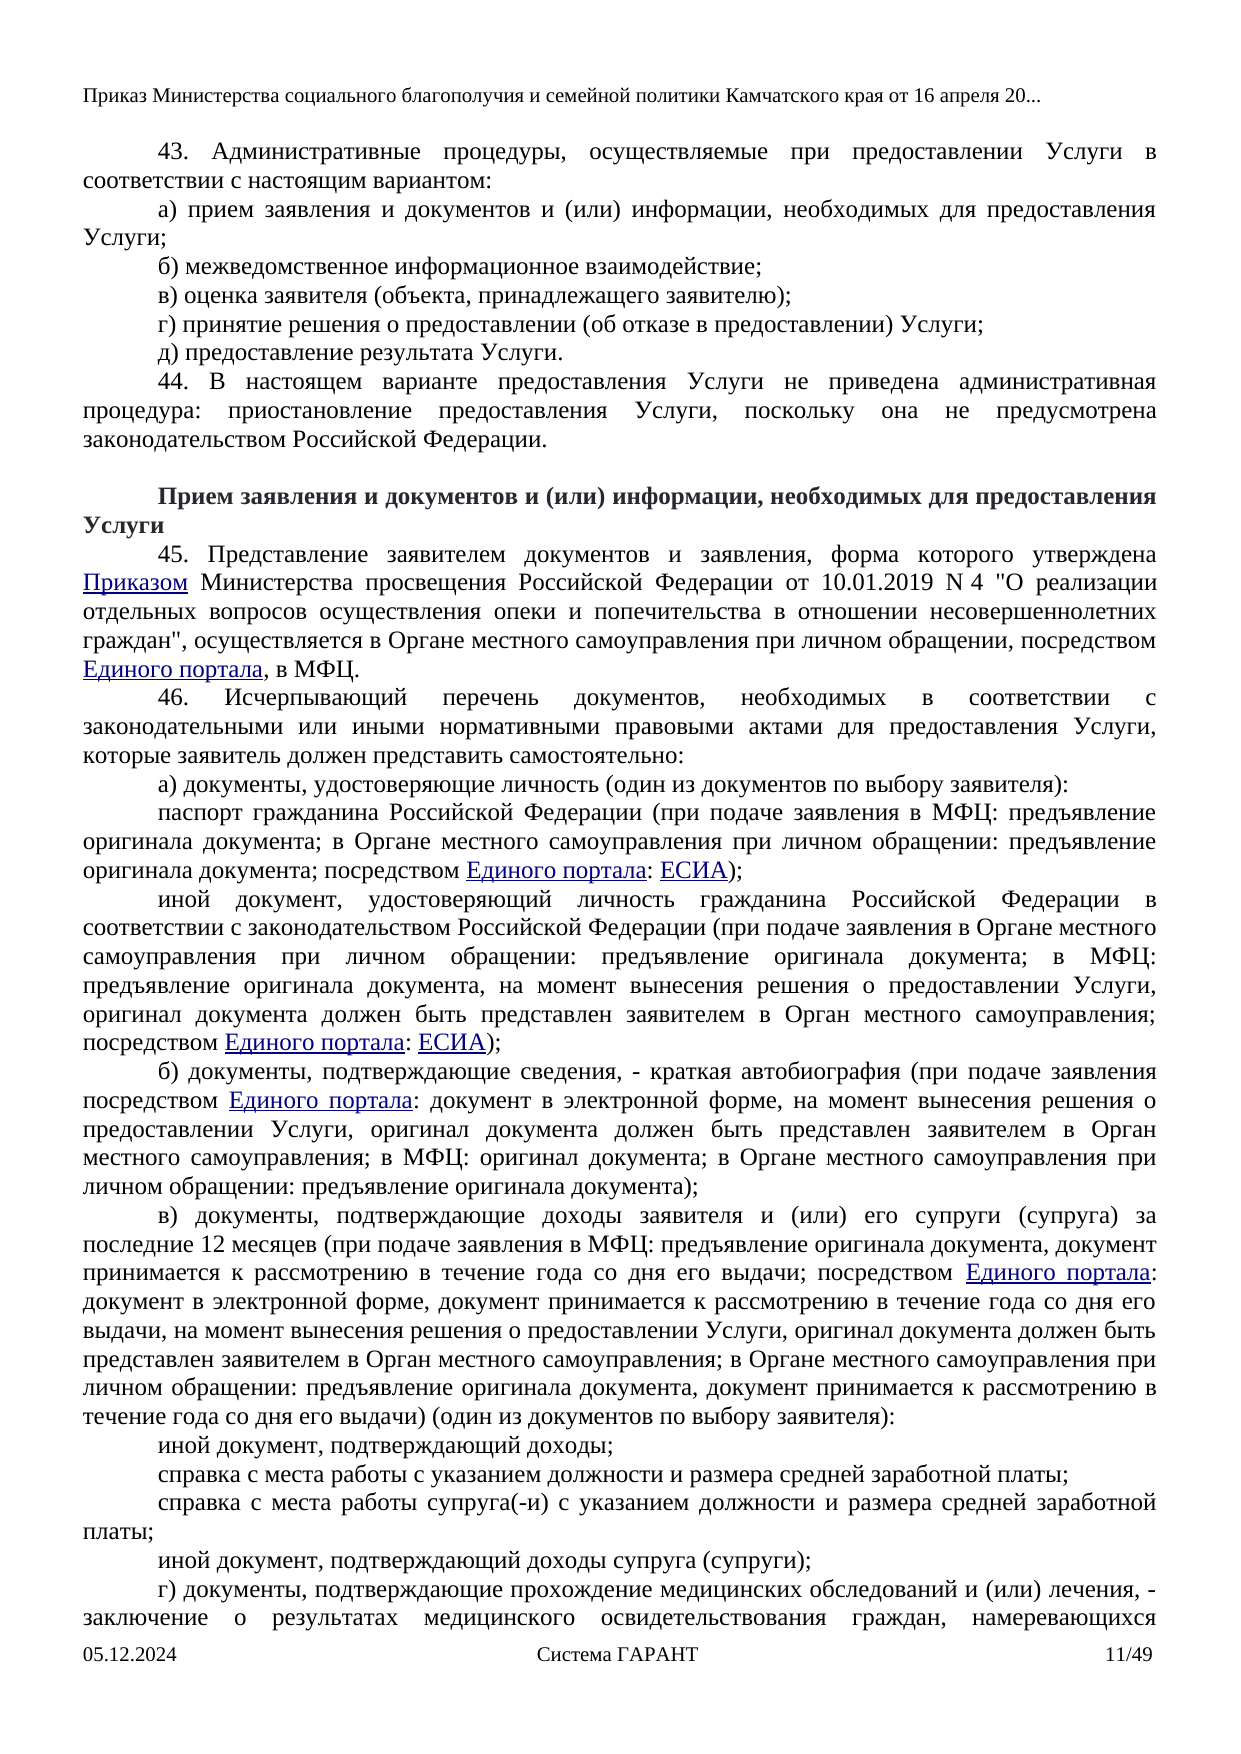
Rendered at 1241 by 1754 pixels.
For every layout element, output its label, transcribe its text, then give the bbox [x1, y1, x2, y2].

text 44. В настоящем варианте предоставления Услуги не приведена административная процедура: приостановление предоставления Услуги, поскольку она не предусмотрена законодательством Российской Федерации. [83, 366, 1157, 452]
text иной документ, подтверждающий доходы супруга (супруги); [83, 1545, 1157, 1574]
text в) документы, подтверждающие доходы заявителя и (или) его супруги (супруга) за последние 12 месяцев (при подаче заявления в МФЦ: предъявление оригинала документа, документ принимается к рассмотрению в течение года со дня его выдачи; посредством Единого портала: документ в электронной форме, документ принимается к рассмотрению в течение года со дня его выдачи, на момент вынесения решения о предоставлении Услуги, оригинал документа должен быть представлен заявителем в Орган местного самоуправления; в Органе местного самоуправления при личном обращении: предъявление оригинала документа, документ принимается к рассмотрению в течение года со дня его выдачи) (один из документов по выбору заявителя): [83, 1200, 1157, 1430]
text Прием заявления и документов и (или) информации, необходимых для предоставления Услуги [83, 481, 1157, 539]
text г) документы, подтверждающие прохождение медицинских обследований и (или) лечения, - заключение о результатах медицинского освидетельствования граждан, намеревающихся [83, 1574, 1157, 1631]
text паспорт гражданина Российской Федерации (при подаче заявления в МФЦ: предъявление оригинала документа; в Органе местного самоуправления при личном обращении: предъявление оригинала документа; посредством Единого портала: ЕСИА); [83, 797, 1157, 884]
text иной документ, удостоверяющий личность гражданина Российской Федерации в соответствии с законодательством Российской Федерации (при подаче заявления в Органе местного самоуправления при личном обращении: предъявление оригинала документа; в МФЦ: предъявление оригинала документа, на момент вынесения решения о предоставлении Услуги, оригинал документа должен быть представлен заявителем в Орган местного самоуправления; посредством Единого портала: ЕСИА); [83, 884, 1157, 1056]
text г) принятие решения о предоставлении (об отказе в предоставлении) Услуги; [83, 309, 1157, 337]
text 43. Административные процедуры, осуществляемые при предоставлении Услуги в соответствии с настоящим вариантом: [83, 136, 1157, 194]
text иной документ, подтверждающий доходы; [83, 1430, 1157, 1459]
text 46. Исчерпывающий перечень документов, необходимых в соответствии с законодательными или иными нормативными правовыми актами для предоставления Услуги, которые заявитель должен представить самостоятельно: [83, 682, 1157, 769]
text справка с места работы супруга(-и) с указанием должности и размера средней заработной платы; [83, 1487, 1157, 1545]
text справка с места работы с указанием должности и размера средней заработной платы; [83, 1459, 1157, 1487]
text 45. Представление заявителем документов и заявления, форма которого утверждена Приказом Министерства просвещения Российской Федерации от 10.01.2019 N 4 "О реализации отдельных вопросов осуществления опеки и попечительства в отношении несовершеннолетних граждан", осуществляется в Органе местного самоуправления при личном обращении, посредством Единого портала, в МФЦ. [83, 539, 1157, 682]
text б) межведомственное информационное взаимодействие; [83, 251, 1157, 280]
text д) предоставление результата Услуги. [83, 337, 1157, 366]
text а) документы, удостоверяющие личность (один из документов по выбору заявителя): [83, 769, 1157, 797]
text б) документы, подтверждающие сведения, - краткая автобиография (при подаче заявления посредством Единого портала: документ в электронной форме, на момент вынесения решения о предоставлении Услуги, оригинал документа должен быть представлен заявителем в Орган местного самоуправления; в МФЦ: оригинал документа; в Органе местного самоуправления при личном обращении: предъявление оригинала документа); [83, 1056, 1157, 1200]
text в) оценка заявителя (объекта, принадлежащего заявителю); [83, 280, 1157, 309]
text а) прием заявления и документов и (или) информации, необходимых для предоставления Услуги; [83, 194, 1157, 251]
